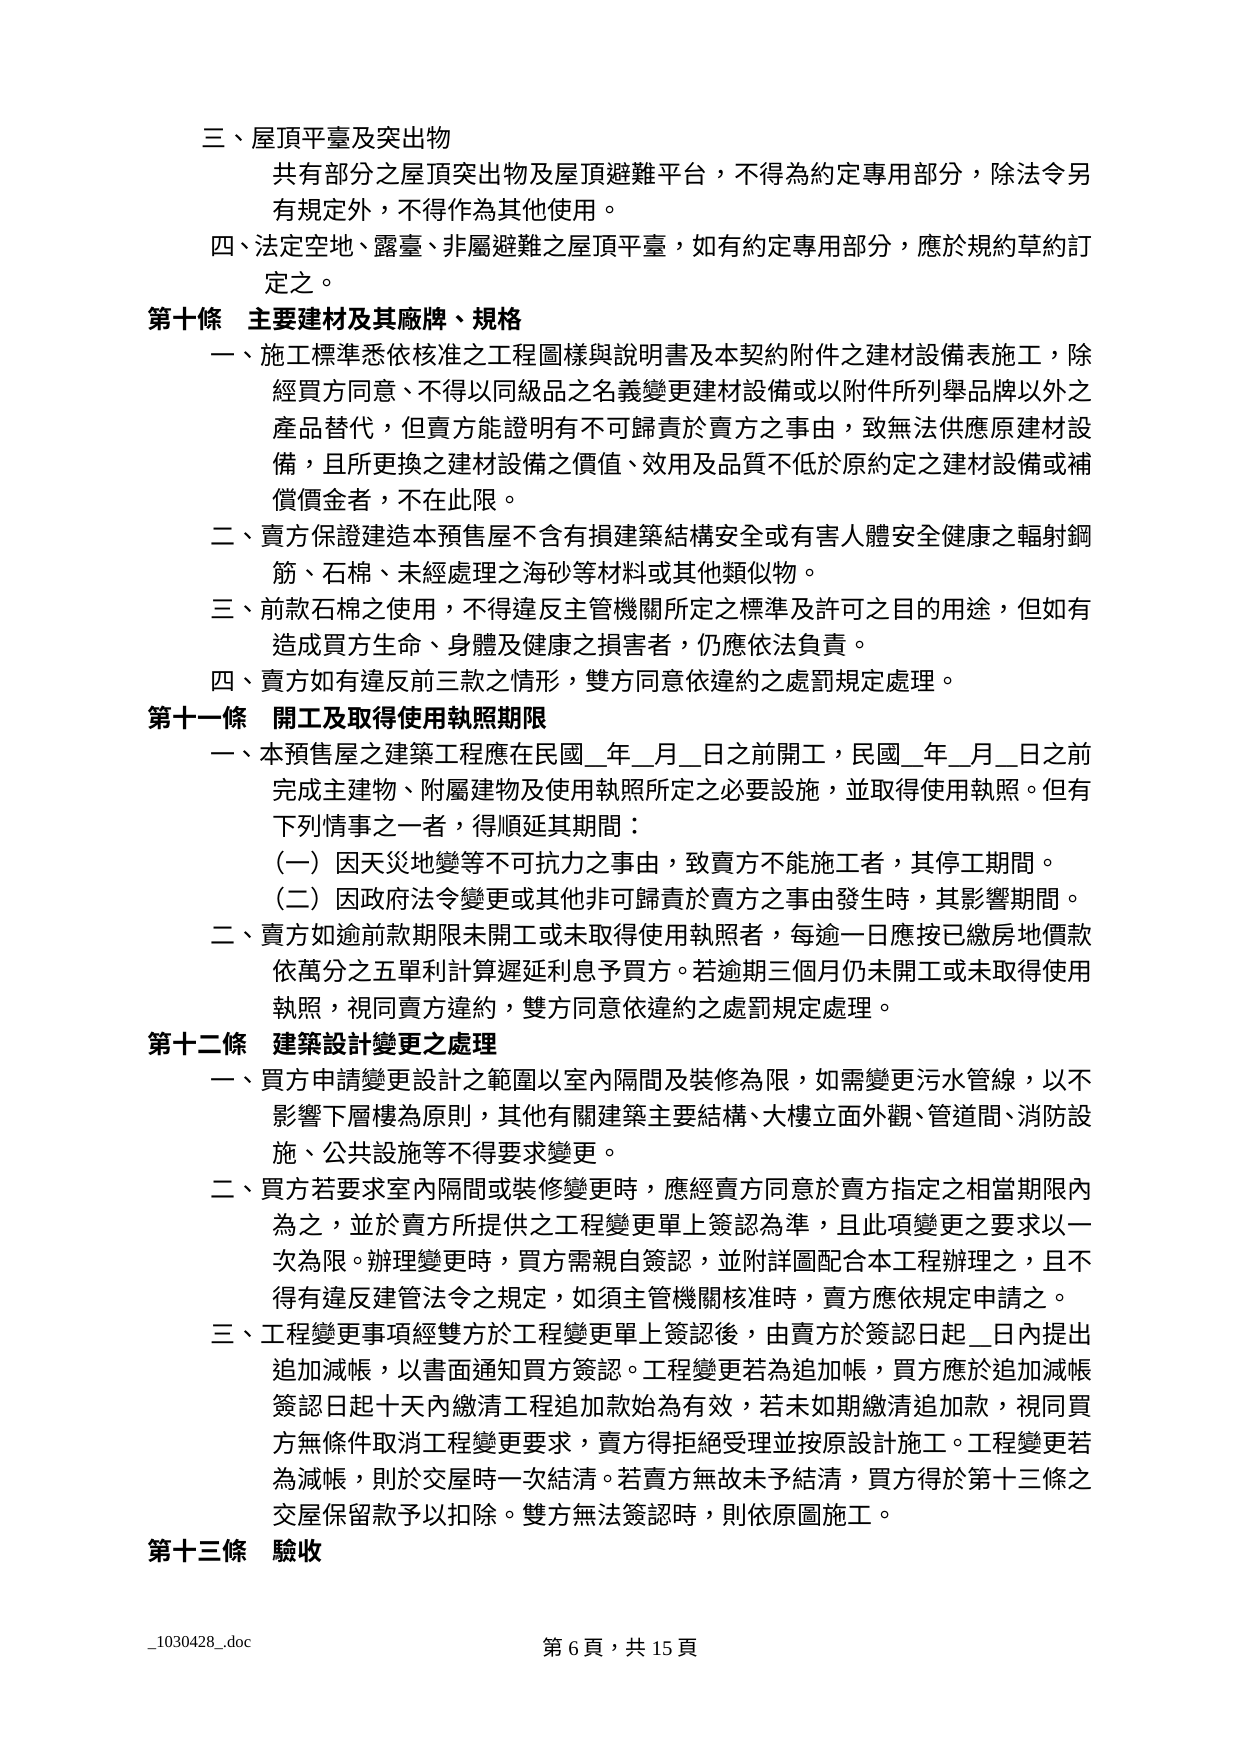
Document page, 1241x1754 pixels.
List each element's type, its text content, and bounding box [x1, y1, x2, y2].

text 第十條 主要建材及其廠牌、規格 [148, 299, 1092, 336]
text 一、施工標準悉依核准之工程圖樣與說明書及本契約附件之建材設備表施工，除經買方同意、不得以同級品之名義變更建材設備或以附件所列舉品牌以外之產品替代，但賣方能證明有不可歸責於賣方之事由，致無法供應原建材設備，且所更換之建材設備之價值、效用及品質不低於原約定之建材設備或補償價金者，不在此限。 [210, 336, 1092, 517]
text 三、工程變更事項經雙方於工程變更單上簽認後，由賣方於簽認日起__日內提出追加減帳，以書面通知買方簽認。工程變更若為追加帳，買方應於追加減帳簽認日起十天內繳清工程追加款始為有效，若未如期繳清追加款，視同買方無條件取消工程變更要求，賣方得拒絕受理並按原設計施工。工程變更若為減帳，則於交屋時一次結清。若賣方無故未予結清，買方得於第十三條之交屋保留款予以扣除。雙方無法簽認時，則依原圖施工。 [210, 1314, 1092, 1532]
subtitle 第十二條 建築設計變更之處理 [148, 1024, 1092, 1061]
text （一）因天災地變等不可抗力之事由，致賣方不能施工者，其停工期間。 [260, 843, 1092, 879]
text 一、買方申請變更設計之範圍以室內隔間及裝修為限，如需變更污水管線，以不影響下層樓為原則，其他有關建築主要結構、大樓立面外觀、管道間、消防設施、公共設施等不得要求變更。 [210, 1061, 1092, 1169]
text 一、本預售屋之建築工程應在民國__年__月__日之前開工，民國__年__月__日之前完成主建物、附屬建物及使用執照所定之必要設施，並取得使用執照。但有下列情事之一者，得順延其期間： [210, 734, 1092, 843]
text 第十一條 開工及取得使用執照期限 [148, 698, 1092, 734]
text 二、賣方如逾前款期限未開工或未取得使用執照者，每逾一日應按已繳房地價款依萬分之五單利計算遲延利息予買方。若逾期三個月仍未開工或未取得使用執照，視同賣方違約，雙方同意依違約之處罰規定處理。 [210, 916, 1092, 1024]
text 共有部分之屋頂突出物及屋頂避難平台，不得為約定專用部分，除法令另有規定外，不得作為其他使用。 [273, 154, 1092, 227]
text 三、前款石棉之使用，不得違反主管機關所定之標準及許可之目的用途，但如有造成買方生命、身體及健康之損害者，仍應依法負責。 [210, 589, 1092, 662]
text 三、屋頂平臺及突出物 [148, 118, 1092, 154]
text 二、買方若要求室內隔間或裝修變更時，應經賣方同意於賣方指定之相當期限內為之，並於賣方所提供之工程變更單上簽認為準，且此項變更之要求以一次為限。辦理變更時，買方需親自簽認，並附詳圖配合本工程辦理之，且不得有違反建管法令之規定，如須主管機關核准時，賣方應依規定申請之。 [210, 1169, 1092, 1314]
text 第十三條 驗收 [148, 1532, 1092, 1568]
text 四、法定空地、露臺、非屬避難之屋頂平臺，如有約定專用部分，應於規約草約訂定之。 [210, 227, 1092, 299]
text （二）因政府法令變更或其他非可歸責於賣方之事由發生時，其影響期間。 [260, 879, 1092, 916]
text 二、賣方保證建造本預售屋不含有損建築結構安全或有害人體安全健康之輻射鋼筋、石棉、未經處理之海砂等材料或其他類似物。 [210, 517, 1092, 589]
text 四、賣方如有違反前三款之情形，雙方同意依違約之處罰規定處理。 [210, 662, 1092, 698]
